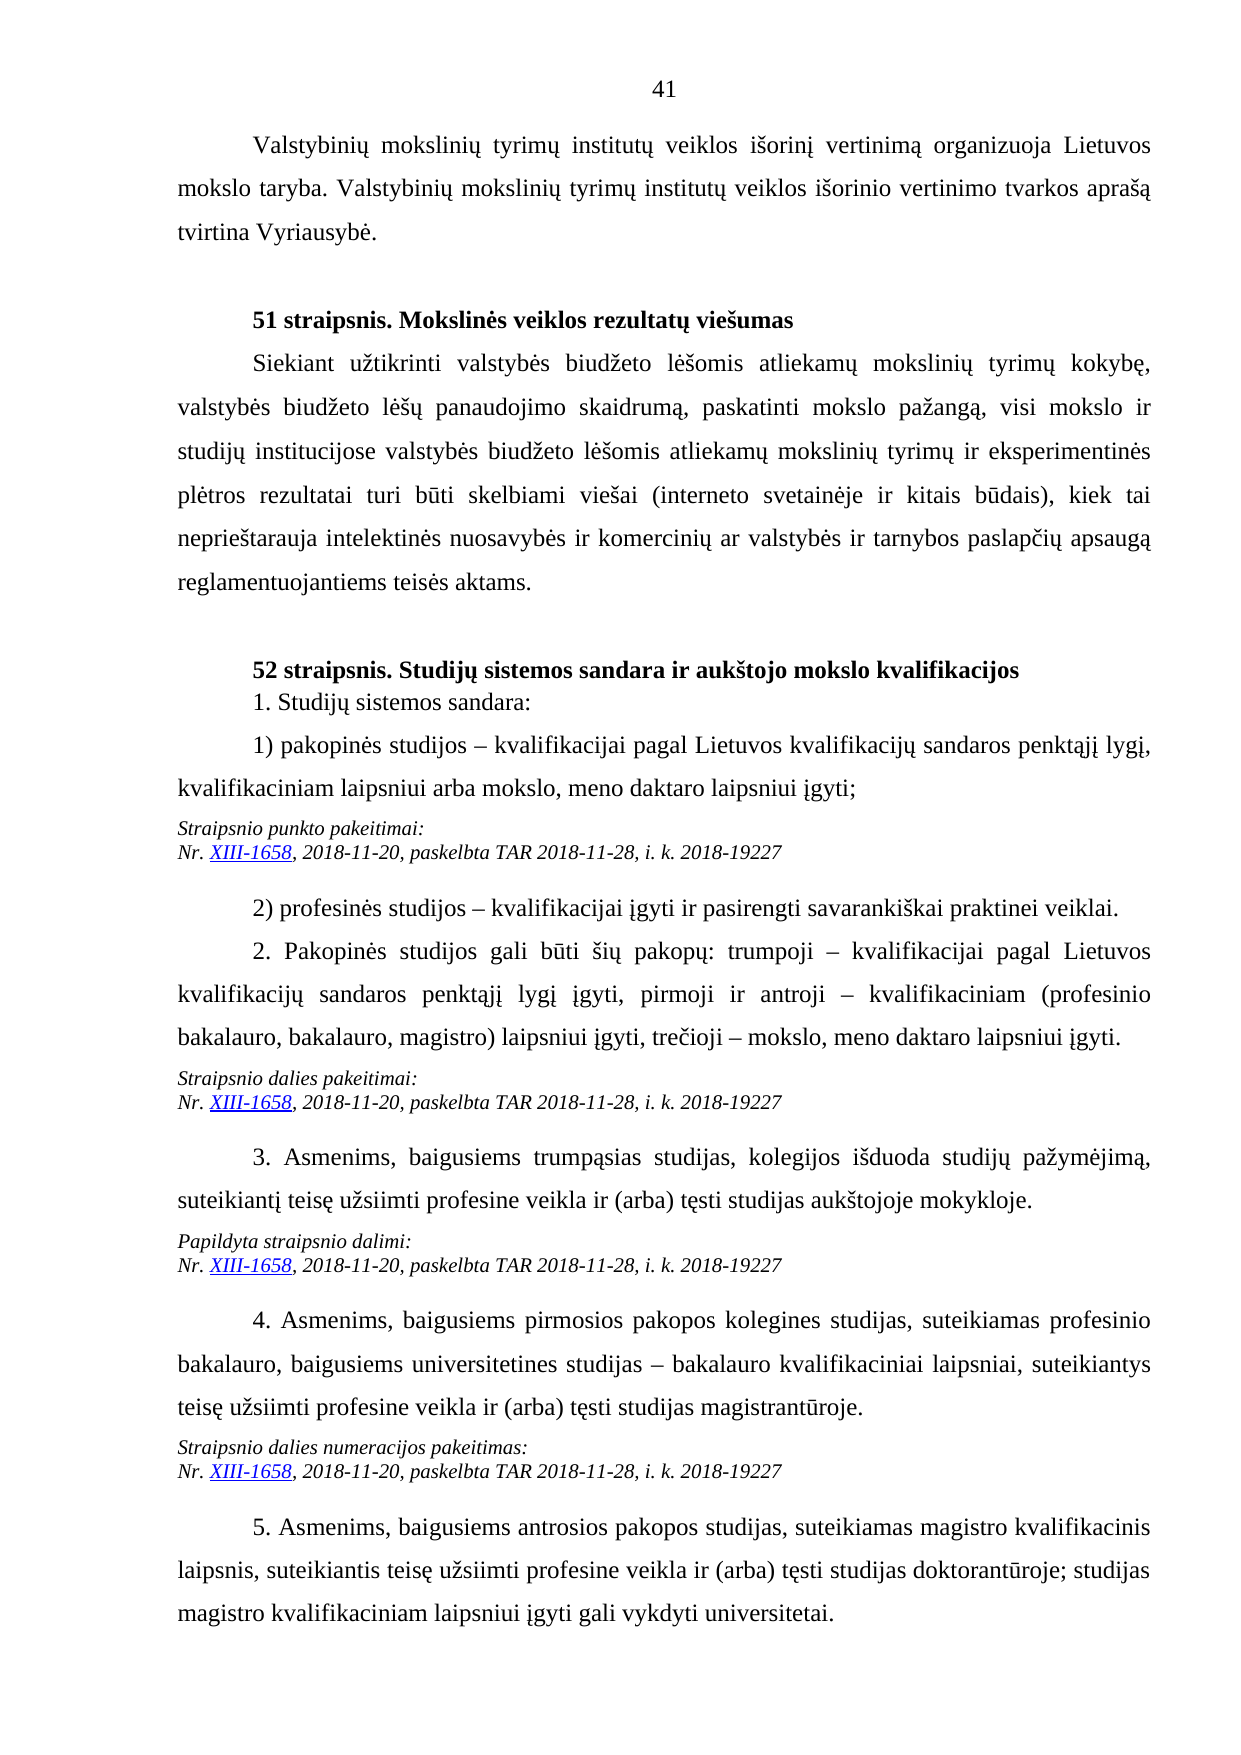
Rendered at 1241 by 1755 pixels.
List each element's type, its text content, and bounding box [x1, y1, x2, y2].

text Nr. XIII-1658, 2018-11-20, paskelbta TAR 2018-11-28, i. k. 2018-19227 [177, 1459, 1152, 1483]
text Straipsnio dalies pakeitimai: [177, 1066, 1152, 1090]
text 1) pakopinės studijos – kvalifikacijai pagal Lietuvos kvalifikacijų sandaros penktąjį lygį, kvalifikaciniam laipsniui arba mokslo, meno daktaro laipsniui įgyti; [177, 730, 1152, 802]
text Straipsnio dalies numeracijos pakeitimas: [177, 1435, 1152, 1459]
text 4. Asmenims, baigusiems pirmosios pakopos kolegines studijas, suteikiamas profesinio bakalauro, baigusiems universitetines studijas – bakalauro kvalifikaciniai laipsniai, suteikiantys teisę užsiimti profesine veikla ir (arba) tęsti studijas magistrantūroje. [177, 1306, 1152, 1421]
text Siekiant užtikrinti valstybės biudžeto lėšomis atliekamų mokslinių tyrimų kokybę, valstybės biudžeto lėšų panaudojimo skaidrumą, paskatinti mokslo pažangą, visi mokslo ir studijų institucijose valstybės biudžeto lėšomis atliekamų mokslinių tyrimų ir eksperimentinės plėtros rezultatai turi būti skelbiami viešai (interneto svetainėje ir kitais būdais), kiek tai neprieštarauja intelektinės nuosavybės ir komercinių ar valstybės ir tarnybos paslapčių apsaugą reglamentuojantiems teisės aktams. [177, 337, 1152, 599]
text Nr. XIII-1658, 2018-11-20, paskelbta TAR 2018-11-28, i. k. 2018-19227 [177, 1090, 1152, 1114]
text Valstybinių mokslinių tyrimų institutų veiklos išorinį vertinimą organizuoja Lietuvos mokslo taryba. Valstybinių mokslinių tyrimų institutų veiklos išorinio vertinimo tvarkos aprašą tvirtina Vyriausybė. [177, 118, 1152, 249]
text 51 straipsnis. Mokslinės veiklos rezultatų viešumas [177, 293, 1152, 337]
text 52 straipsnis. Studijų sistemos sandara ir aukštojo mokslo kvalifikacijos [177, 643, 1152, 687]
text Papildyta straipsnio dalimi: [177, 1229, 1152, 1253]
text 3. Asmenims, baigusiems trumpąsias studijas, kolegijos išduoda studijų pažymėjimą, suteikiantį teisę užsiimti profesine veikla ir (arba) tęsti studijas aukštojoje mokykloje. [177, 1142, 1152, 1214]
text Nr. XIII-1658, 2018-11-20, paskelbta TAR 2018-11-28, i. k. 2018-19227 [177, 840, 1152, 864]
text 5. Asmenims, baigusiems antrosios pakopos studijas, suteikiamas magistro kvalifikacinis laipsnis, suteikiantis teisę užsiimti profesine veikla ir (arba) tęsti studijas doktorantūroje; studijas magistro kvalifikaciniam laipsniui įgyti gali vykdyti universitetai. [177, 1512, 1152, 1627]
text 2) profesinės studijos – kvalifikacijai įgyti ir pasirengti savarankiškai praktinei veiklai. [177, 893, 1152, 922]
text 1. Studijų sistemos sandara: [177, 687, 1152, 716]
text 2. Pakopinės studijos gali būti šių pakopų: trumpoji – kvalifikacijai pagal Lietuvos kvalifikacijų sandaros penktąjį lygį įgyti, pirmoji ir antroji – kvalifikaciniam (profesinio bakalauro, bakalauro, magistro) laipsniui įgyti, trečioji – mokslo, meno daktaro laipsniui įgyti. [177, 936, 1152, 1051]
text Nr. XIII-1658, 2018-11-20, paskelbta TAR 2018-11-28, i. k. 2018-19227 [177, 1253, 1152, 1277]
text Straipsnio punkto pakeitimai: [177, 816, 1152, 840]
